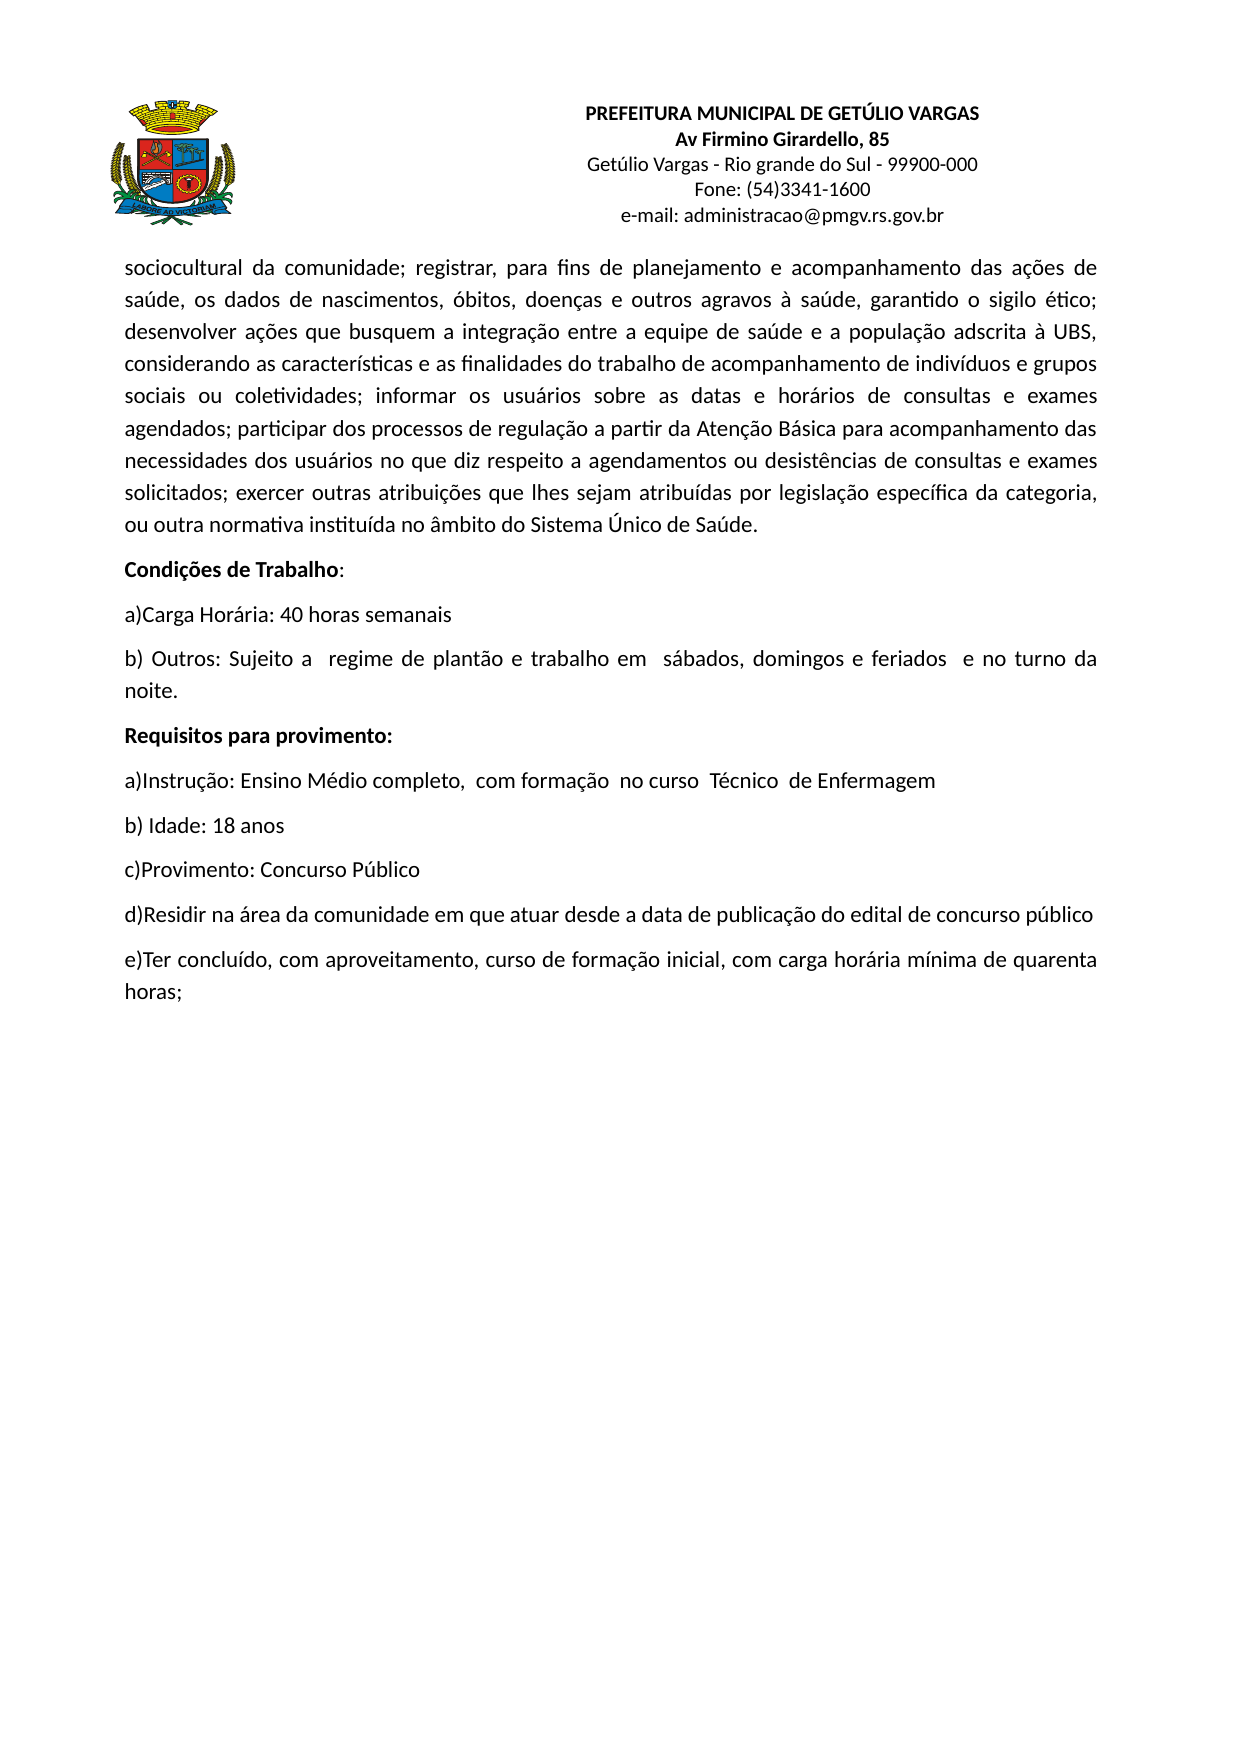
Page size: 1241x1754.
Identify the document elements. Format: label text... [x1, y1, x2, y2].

text Condições de Trabalho: [124, 555, 1099, 583]
text Requisitos para provimento: [124, 721, 1099, 749]
text b) Outros: Sujeito a regime de plantão e trabalho em sábados, domingos e feriados e no turno da noite. [124, 644, 1099, 705]
text d)Residir na área da comunidade em que atuar desde a data de publicação do edital de concurso público [124, 900, 1099, 928]
text e)Ter concluído, com aproveitamento, curso de formação inicial, com carga horária mínima de quarenta horas; [124, 945, 1099, 1005]
text a)Instrução: Ensino Médio completo, com formação no curso Técnico de Enfermagem [124, 766, 1099, 794]
text c)Provimento: Concurso Público [124, 855, 1099, 883]
text a)Carga Horária: 40 horas semanais [124, 600, 1099, 628]
text sociocultural da comunidade; registrar, para fins de planejamento e acompanhamento das ações de saúde, os dados de nascimentos, óbitos, doenças e outros agravos à saúde, garantido o sigilo ético; desenvolver ações que busquem a integração entre a equipe de saúde e a população adscrita à UBS, considerando as características e as finalidades do trabalho de acompanhamento de indivíduos e grupos sociais ou coletividades; informar os usuários sobre as datas e horários de consultas e exames agendados; participar dos processos de regulação a partir da Atenção Básica para acompanhamento das necessidades dos usuários no que diz respeito a agendamentos ou desistências de consultas e exames solicitados; exercer outras atribuições que lhes sejam atribuídas por legislação específica da categoria, ou outra normativa instituída no âmbito do Sistema Único de Saúde. [124, 253, 1099, 538]
text b) Idade: 18 anos [124, 811, 1099, 839]
